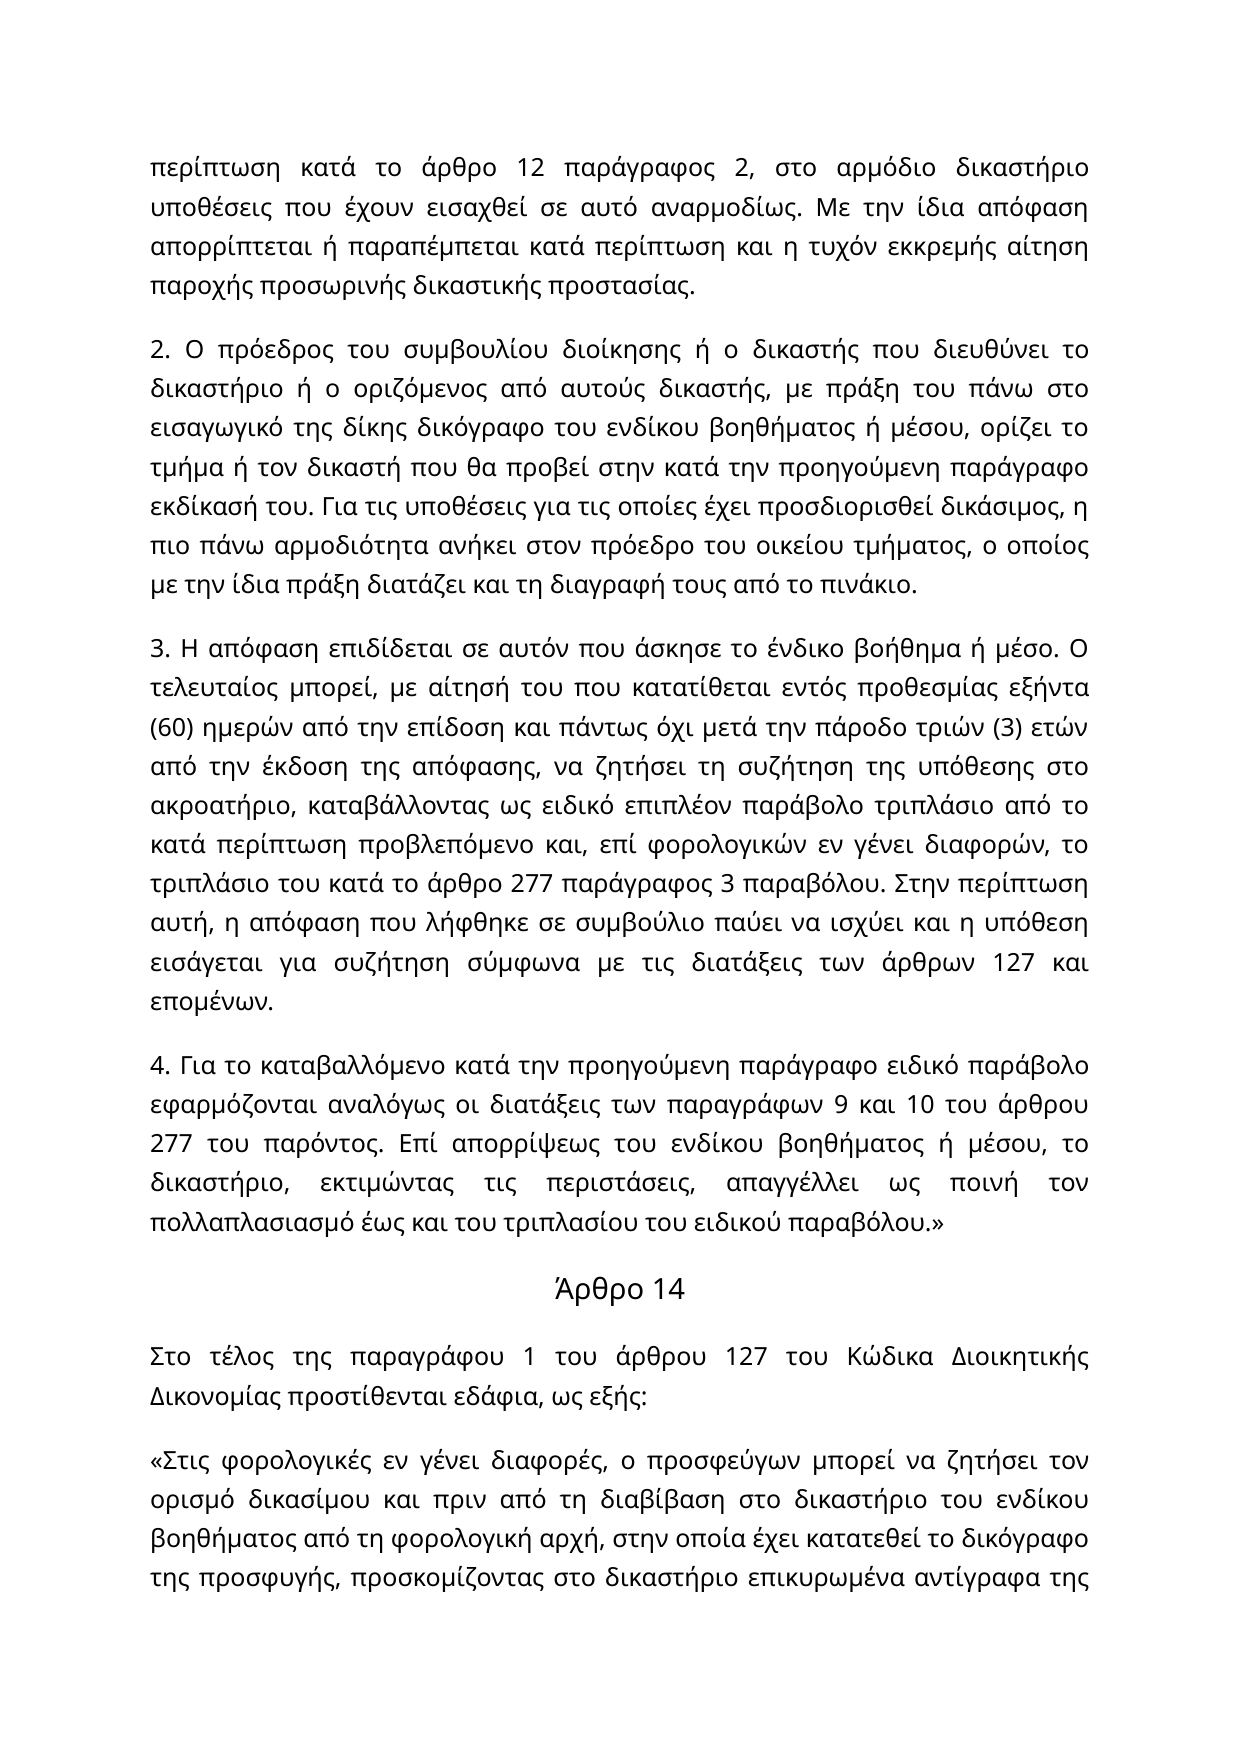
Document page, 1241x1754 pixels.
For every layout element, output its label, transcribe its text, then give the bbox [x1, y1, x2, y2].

text περίπτωση κατά το άρθρο 12 παράγραφος 2, στο αρμόδιο δικαστήριο υποθέσεις που έχουν εισαχθεί σε αυτό αναρμοδίως. Με την ίδια απόφαση απορρίπτεται ή παραπέμπεται κατά περίπτωση και η τυχόν εκκρεμής αίτηση παροχής προσωρινής δικαστικής προστασίας. [150, 150, 1090, 302]
subtitle Άρθρο 14 [150, 1268, 1090, 1308]
text Στο τέλος της παραγράφου 1 του άρθρου 127 του Κώδικα Διοικητικής Δικονομίας προστίθενται εδάφια, ως εξής: [150, 1339, 1090, 1412]
text 4. Για το καταβαλλόμενο κατά την προηγούμενη παράγραφο ειδικό παράβολο εφαρμόζονται αναλόγως οι διατάξεις των παραγράφων 9 και 10 του άρθρου 277 του παρόντος. Επί απορρίψεως του ενδίκου βοηθήματος ή μέσου, το δικαστήριο, εκτιμώντας τις περιστάσεις, απαγγέλλει ως ποινή τον πολλαπλασιασμό έως και του τριπλασίου του ειδικού παραβόλου.» [150, 1047, 1090, 1238]
text 3. Η απόφαση επιδίδεται σε αυτόν που άσκησε το ένδικο βοήθημα ή μέσο. Ο τελευταίος μπορεί, με αίτησή του που κατατίθεται εντός προθεσμίας εξήντα (60) ημερών από την επίδοση και πάντως όχι μετά την πάροδο τριών (3) ετών από την έκδοση της απόφασης, να ζητήσει τη συζήτηση της υπόθεσης στο ακροατήριο, καταβάλλοντας ως ειδικό επιπλέον παράβολο τριπλάσιο από το κατά περίπτωση προβλεπόμενο και, επί φορολογικών εν γένει διαφορών, το τριπλάσιο του κατά το άρθρο 277 παράγραφος 3 παραβόλου. Στην περίπτωση αυτή, η απόφαση που λήφθηκε σε συμβούλιο παύει να ισχύει και η υπόθεση εισάγεται για συζήτηση σύμφωνα με τις διατάξεις των άρθρων 127 και επομένων. [150, 631, 1090, 1017]
text 2. Ο πρόεδρος του συμβουλίου διοίκησης ή ο δικαστής που διευθύνει το δικαστήριο ή ο οριζόμενος από αυτούς δικαστής, με πράξη του πάνω στο εισαγωγικό της δίκης δικόγραφο του ενδίκου βοηθήματος ή μέσου, ορίζει το τμήμα ή τον δικαστή που θα προβεί στην κατά την προηγούμενη παράγραφο εκδίκασή του. Για τις υποθέσεις για τις οποίες έχει προσδιορισθεί δικάσιμος, η πιο πάνω αρμοδιότητα ανήκει στον πρόεδρο του οικείου τμήματος, ο οποίος με την ίδια πράξη διατάζει και τη διαγραφή τους από το πινάκιο. [150, 332, 1090, 601]
text «Στις φορολογικές εν γένει διαφορές, ο προσφεύγων μπορεί να ζητήσει τον ορισμό δικασίμου και πριν από τη διαβίβαση στο δικαστήριο του ενδίκου βοηθήματος από τη φορολογική αρχή, στην οποία έχει κατατεθεί το δικόγραφο της προσφυγής, προσκομίζοντας στο δικαστήριο επικυρωμένα αντίγραφα της [150, 1442, 1090, 1594]
